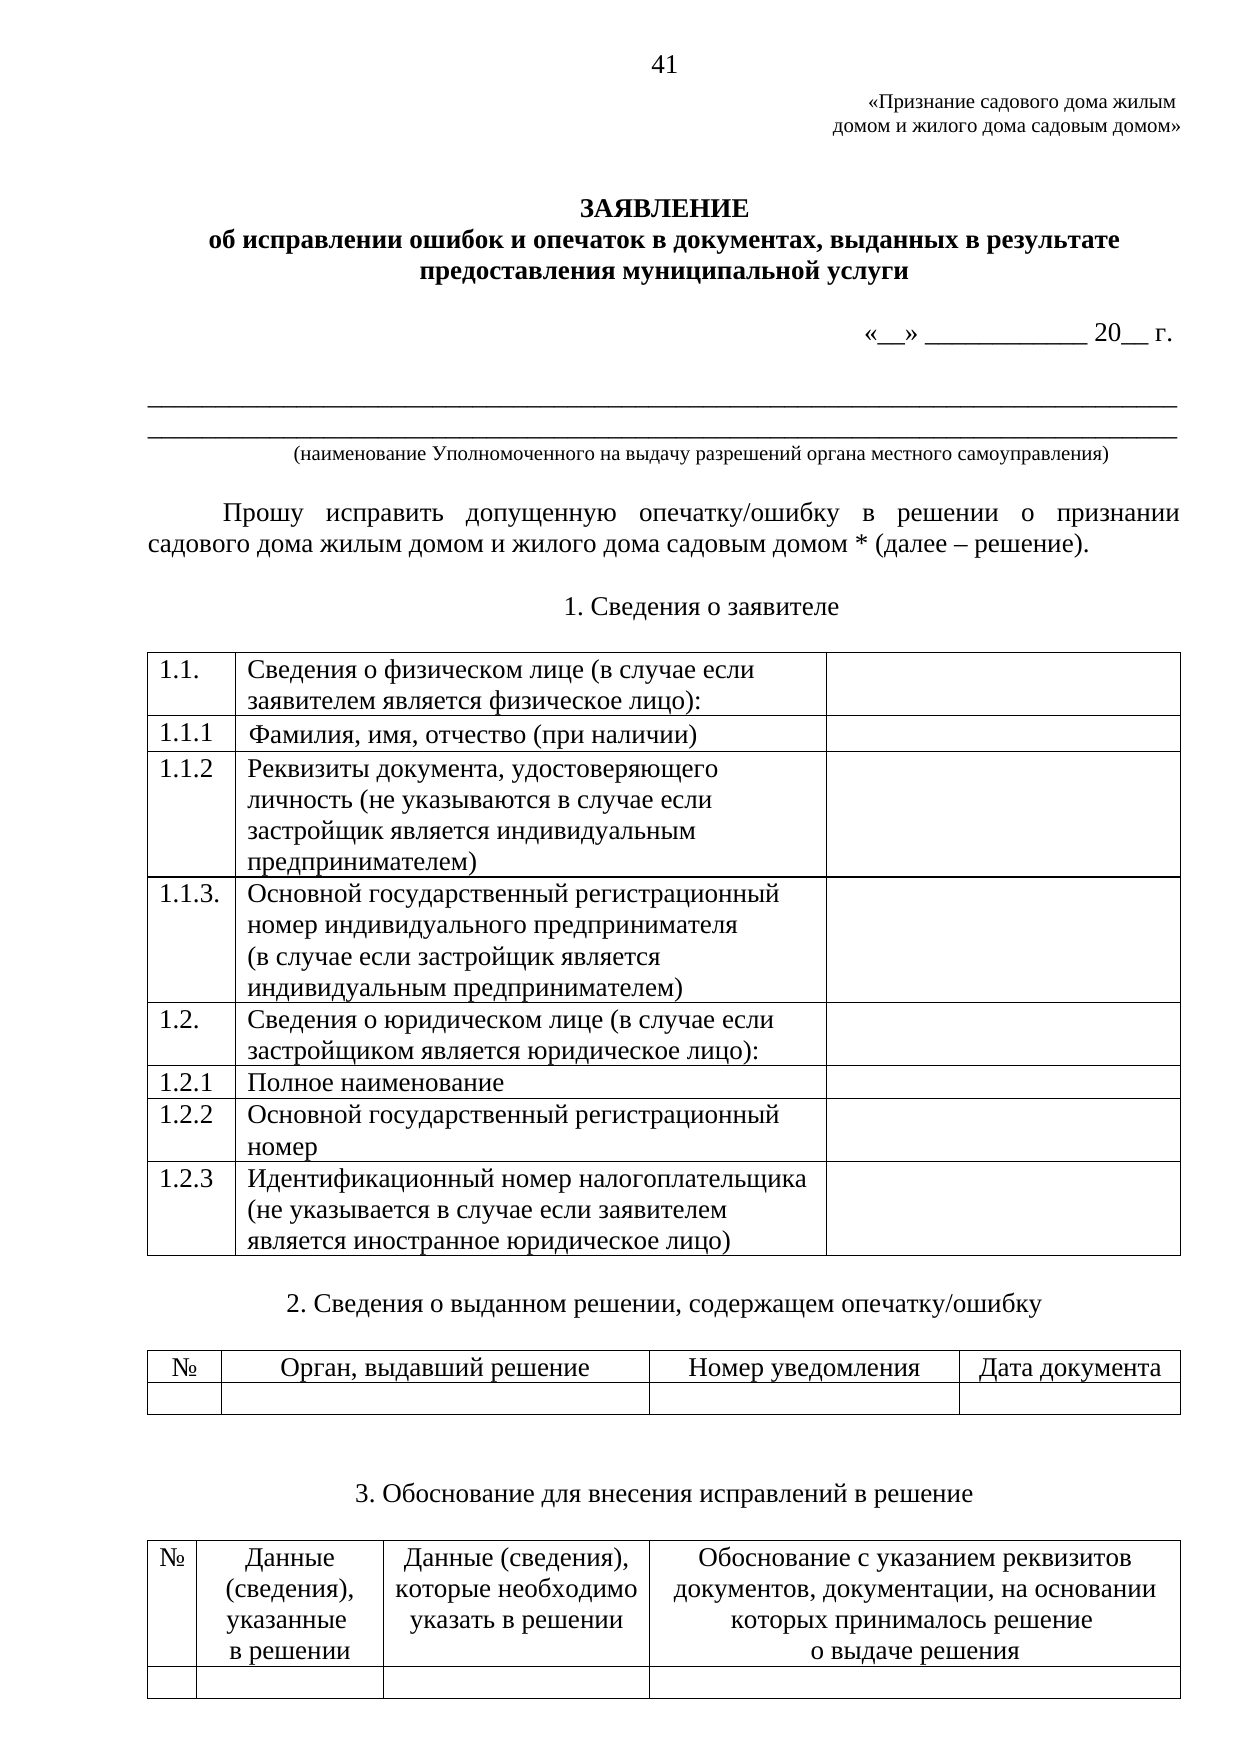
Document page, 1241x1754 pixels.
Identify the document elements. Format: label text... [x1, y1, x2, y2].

table_cell Реквизиты документа, удостоверяющего личность (не указываются в случае если застройщик является индивидуальным предпринимателем) [236, 752, 826, 876]
table_header Номер уведомления [650, 1351, 959, 1382]
table_cell Основной государственный регистрационный номер [236, 1099, 826, 1161]
table_header № [148, 1351, 221, 1382]
table_header Данные (сведения), указанные в решении [197, 1541, 383, 1666]
table_header Фамилия, имя, отчество (при наличии) [247, 716, 735, 751]
text 2. Сведения о выданном решении, содержащем опечатку/ошибку [148, 1288, 1181, 1319]
table_header Обоснование с указанием реквизитов документов, документации, на основании которых принималось решение о выдаче решения [650, 1541, 1180, 1666]
table_cell [827, 1099, 1180, 1161]
table_header № [148, 1541, 196, 1666]
table_cell [827, 1066, 1180, 1098]
table_header [827, 653, 1180, 715]
table_cell [148, 1667, 196, 1698]
table_cell 1.2.1 [148, 1066, 235, 1098]
table_cell [650, 1667, 1180, 1698]
text 3. Обоснование для внесения исправлений в решение [148, 1478, 1181, 1509]
text (наименование Уполномоченного на выдачу разрешений органа местного самоуправления) [148, 441, 1181, 465]
text домом и жилого дома садовым домом» [148, 113, 1181, 137]
table_cell [827, 716, 1180, 751]
text «Признание садового дома жилым [148, 89, 1181, 113]
table_cell 1.1.1 [148, 716, 235, 751]
table_header Орган, выдавший решение [222, 1351, 649, 1382]
text 1. Сведения о заявителе [148, 590, 1181, 621]
table_cell [827, 1003, 1180, 1065]
table_cell [384, 1667, 649, 1698]
table_cell [222, 1383, 649, 1414]
table_cell [148, 1383, 221, 1414]
table_cell [236, 716, 247, 751]
table_cell 1.1.2 [148, 752, 235, 876]
table_header Сведения о физическом лице (в случае если заявителем является физическое лицо): [236, 653, 826, 715]
text об исправлении ошибок и опечаток в документах, выданных в результате предоставления муниципальной услуги [148, 223, 1181, 285]
table_cell 1.2.3 [148, 1162, 235, 1255]
table_cell [197, 1667, 383, 1698]
table_cell [827, 878, 1180, 1002]
table_cell [960, 1383, 1180, 1414]
table_cell 1.2.2 [148, 1099, 235, 1161]
table_header Дата документа [960, 1351, 1180, 1382]
text Прошу исправить допущенную опечатку/ошибку в решении о признании садового дома жилым домом и жилого дома садовым домом * (далее – решение). [148, 496, 1181, 559]
table_cell [650, 1383, 959, 1414]
table_cell 1.1.3. [148, 878, 235, 1002]
text «__» ____________ 20__ г. [148, 317, 1181, 348]
text ________________________________________________________________________________________________________________________________________________________ [148, 379, 1181, 441]
table_cell Идентификационный номер налогоплательщика (не указывается в случае если заявителем является иностранное юридическое лицо) [236, 1162, 826, 1255]
table_cell Полное наименование [236, 1066, 826, 1098]
table_cell [827, 1162, 1180, 1255]
table_cell Сведения о юридическом лице (в случае если застройщиком является юридическое лицо): [236, 1003, 826, 1065]
table_cell [735, 716, 826, 751]
table_header 1.1. [148, 653, 235, 715]
text ЗАЯВЛЕНИЕ [148, 192, 1181, 223]
table_header Данные (сведения), которые необходимо указать в решении [384, 1541, 649, 1666]
table_cell 1.2. [148, 1003, 235, 1065]
table_cell [827, 752, 1180, 876]
table_cell Основной государственный регистрационный номер индивидуального предпринимателя (в случае если застройщик является индивидуальным предпринимателем) [236, 878, 826, 1002]
